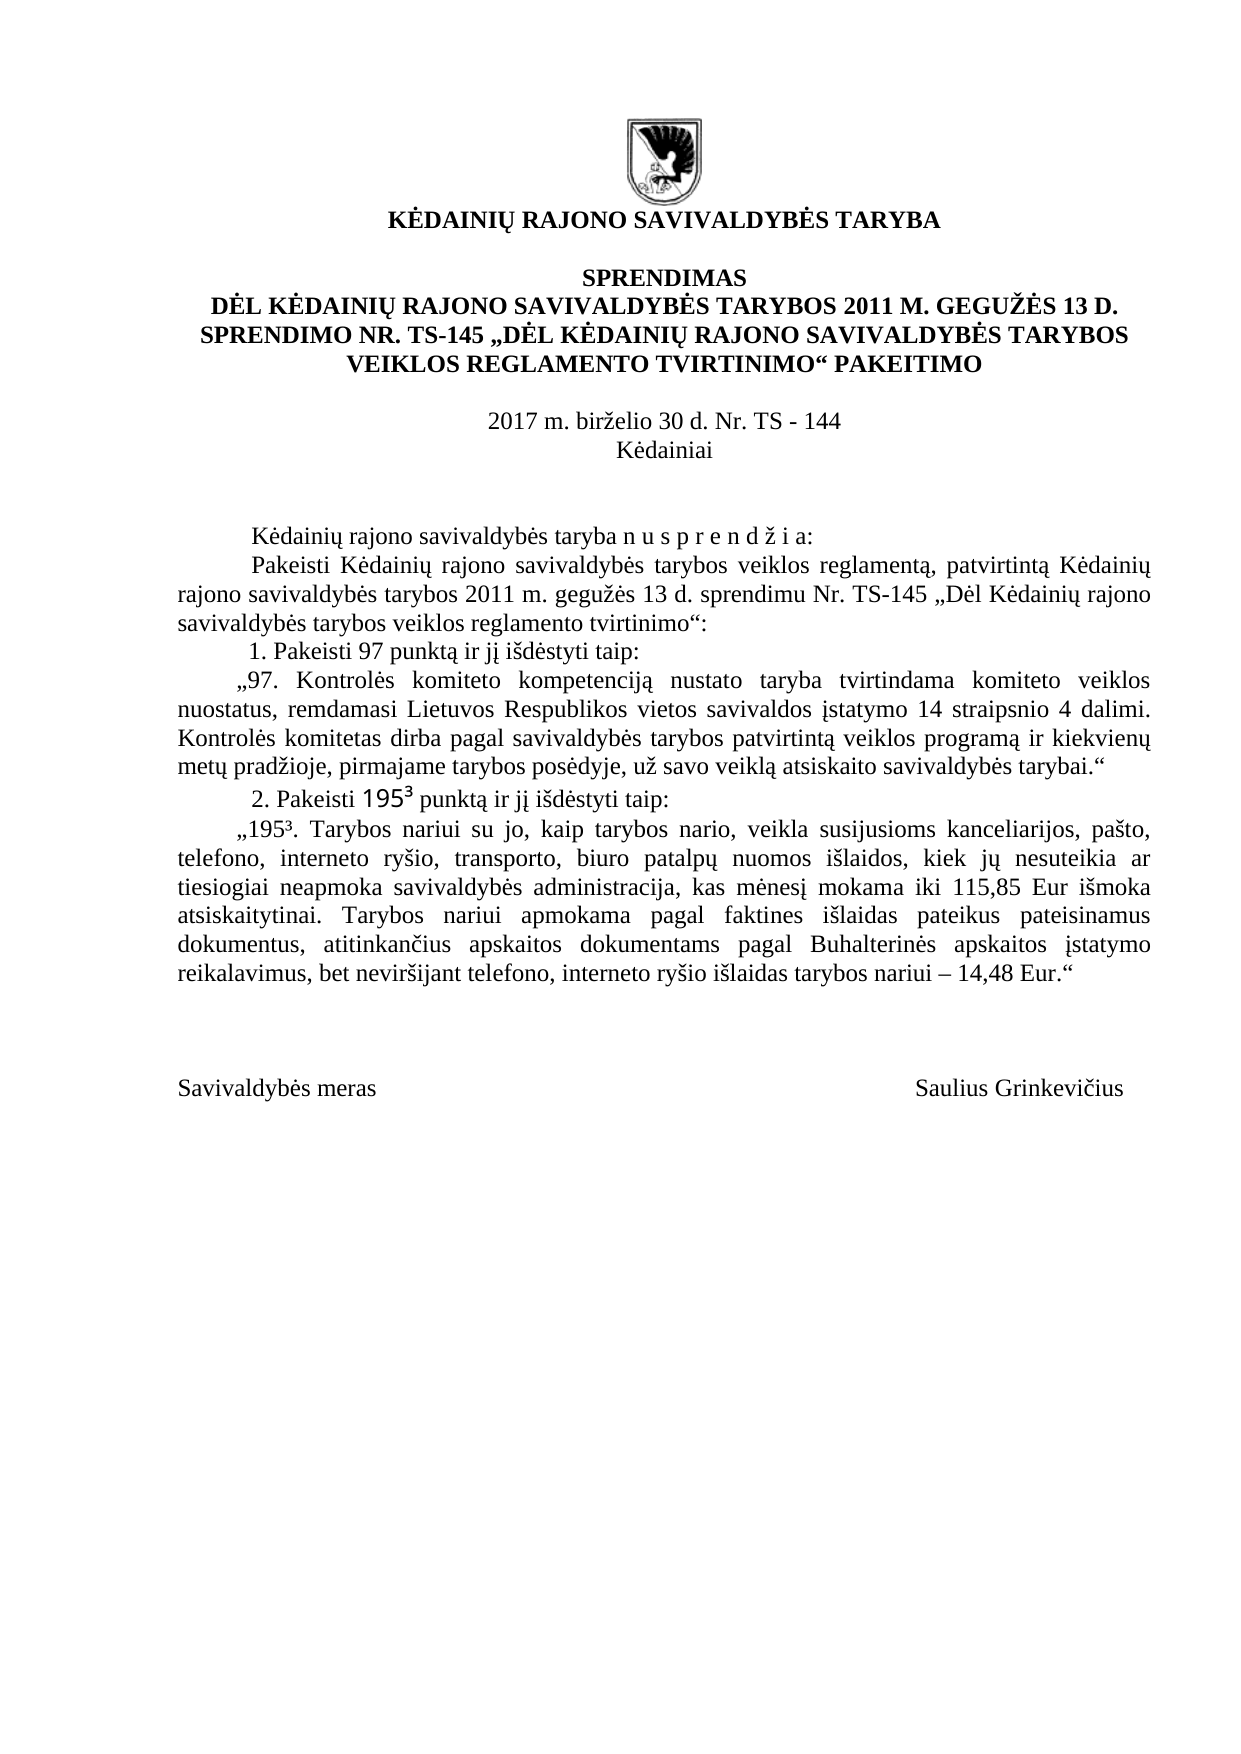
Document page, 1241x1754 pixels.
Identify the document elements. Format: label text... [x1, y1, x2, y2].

text DĖL KĖDAINIŲ RAJONO SAVIVALDYBĖS TARYBOS 2011 m. gegužės 13 d. SPRENDIMO NR. TS-145 „DĖL KĖDAINIŲ RAJONO SAVIVALDYBĖS TARYBOS VEIKLOS REGLAMENTO TVIRTINIMO“ PAKEITIMO [177, 291, 1152, 378]
text Kėdainių rajono savivaldybės taryba n u s p r e n d ž i a: [177, 521, 1152, 550]
text „97. Kontrolės komiteto kompetenciją nustato taryba tvirtindama komiteto veiklos nuostatus, remdamasi Lietuvos Respublikos vietos savivaldos įstatymo 14 straipsnio 4 dalimi. Kontrolės komitetas dirba pagal savivaldybės tarybos patvirtintą veiklos programą ir kiekvienų metų pradžioje, pirmajame tarybos posėdyje, už savo veiklą atsiskaito savivaldybės tarybai.“ [177, 665, 1152, 780]
text 2017 m. birželio 30 d. Nr. TS - 144 [177, 406, 1152, 435]
text 1. Pakeisti 97 punktą ir jį išdėstyti taip: [177, 636, 1152, 665]
text Kėdainiai [177, 435, 1152, 464]
text „195³. Tarybos nariui su jo, kaip tarybos nario, veikla susijusioms kanceliarijos, pašto, telefono, interneto ryšio, transporto, biuro patalpų nuomos išlaidos, kiek jų nesuteikia ar tiesiogiai neapmoka savivaldybės administracija, kas mėnesį mokama iki 115,85 Eur išmoka atsiskaitytinai. Tarybos nariui apmokama pagal faktines išlaidas pateikus pateisinamus dokumentus, atitinkančius apskaitos dokumentams pagal Buhalterinės apskaitos įstatymo reikalavimus, bet neviršijant telefono, interneto ryšio išlaidas tarybos nariui – 14,48 Eur.“ [177, 814, 1152, 987]
text SPRENDIMAS [177, 263, 1152, 291]
text KĖDAINIŲ RAJONO SAVIVALDYBĖS TARYBA [177, 205, 1152, 234]
text Pakeisti Kėdainių rajono savivaldybės tarybos veiklos reglamentą, patvirtintą Kėdainių rajono savivaldybės tarybos 2011 m. gegužės 13 d. sprendimu Nr. TS-145 „Dėl Kėdainių rajono savivaldybės tarybos veiklos reglamento tvirtinimo“: [177, 550, 1152, 636]
text Savivaldybės meras Saulius Grinkevičius [177, 1073, 1152, 1102]
text 2. Pakeisti 195³ punktą ir jį išdėstyti taip: [177, 780, 1152, 814]
